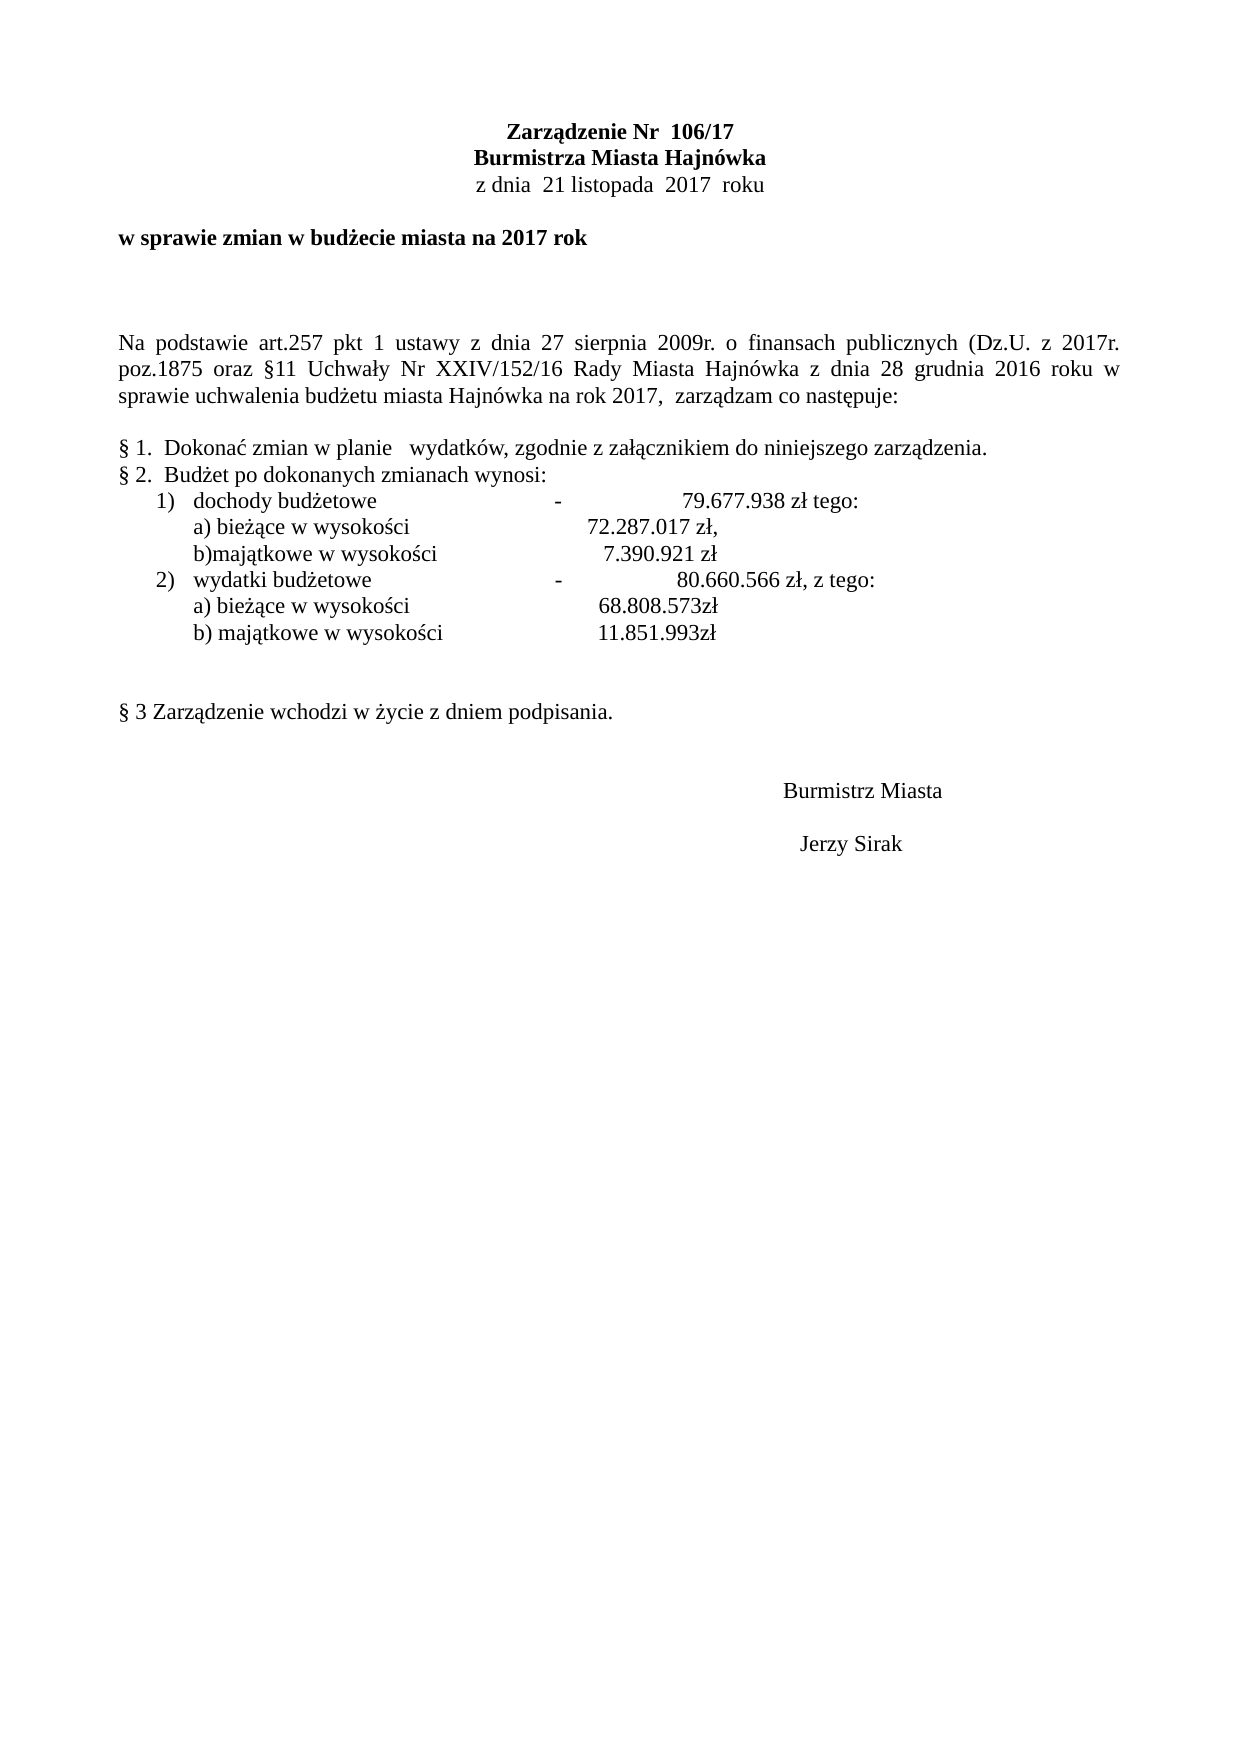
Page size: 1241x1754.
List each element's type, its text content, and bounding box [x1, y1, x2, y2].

text Zarządzenie Nr 106/17 [118, 118, 1122, 144]
list b) majątkowe w wysokości 11.851.993zł [156, 619, 1122, 645]
list wydatki budżetowe - 80.660.566 zł, z tego: [156, 566, 1122, 592]
list b)majątkowe w wysokości 7.390.921 zł [156, 540, 1122, 566]
text Burmistrz Miasta [118, 777, 1122, 803]
list a) bieżące w wysokości 68.808.573zł [156, 592, 1122, 619]
list a) bieżące w wysokości 72.287.017 zł, [156, 513, 1122, 540]
text Jerzy Sirak [118, 830, 1122, 856]
text Burmistrza Miasta Hajnówka [118, 144, 1122, 171]
text § 2. Budżet po dokonanych zmianach wynosi: [118, 461, 1122, 487]
text § 3 Zarządzenie wchodzi w życie z dniem podpisania. [118, 698, 1122, 724]
text z dnia 21 listopada 2017 roku [118, 171, 1122, 197]
list dochody budżetowe - 79.677.938 zł tego: [156, 487, 1122, 513]
text w sprawie zmian w budżecie miasta na 2017 rok [118, 223, 1122, 250]
text § 1. Dokonać zmian w planie wydatków, zgodnie z załącznikiem do niniejszego zarządzenia. [118, 434, 1122, 461]
text Na podstawie art.257 pkt 1 ustawy z dnia 27 sierpnia 2009r. o finansach publicznych (Dz.U. z 2017r. poz.1875 oraz §11 Uchwały Nr XXIV/152/16 Rady Miasta Hajnówka z dnia 28 grudnia 2016 roku w sprawie uchwalenia budżetu miasta Hajnówka na rok 2017, zarządzam co następuje: [118, 329, 1122, 408]
